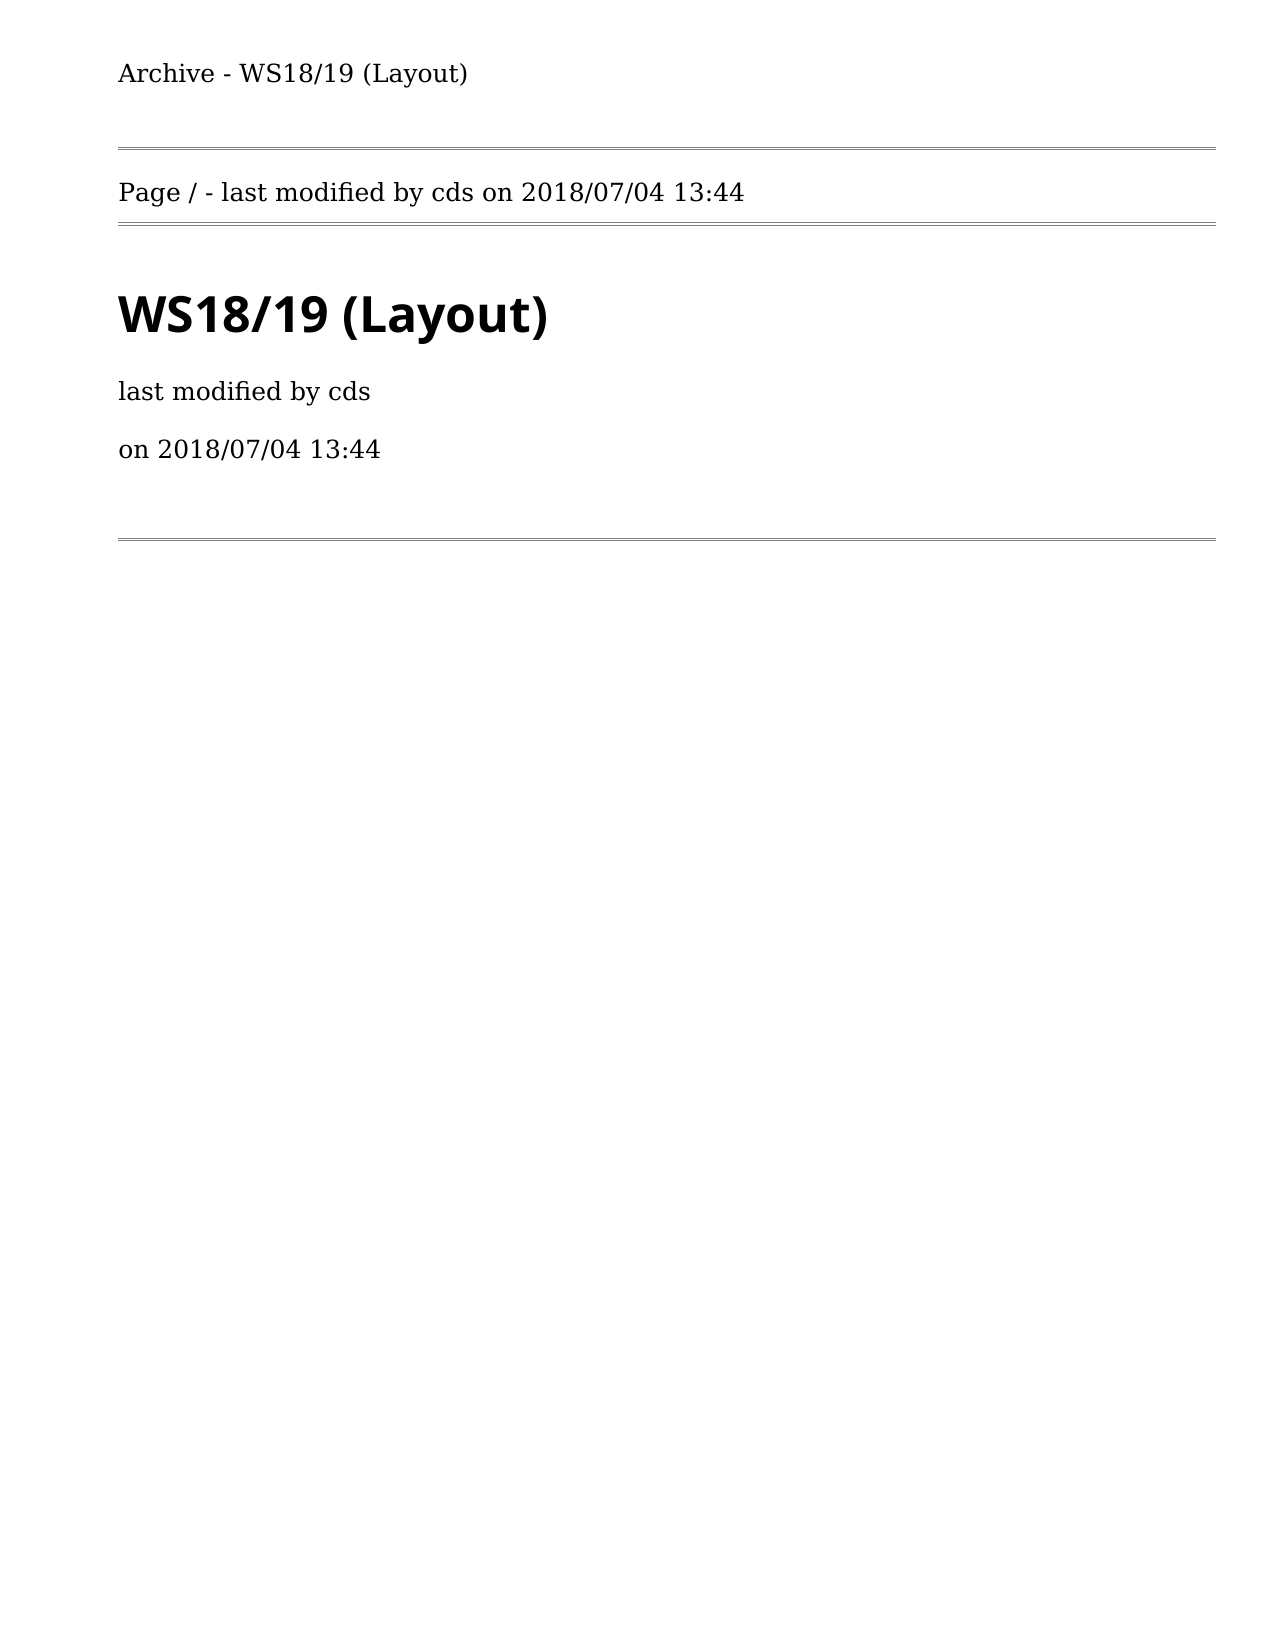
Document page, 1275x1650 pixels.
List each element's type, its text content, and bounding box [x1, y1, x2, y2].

text Page / - last modified by cds on 2018/07/04 13:44 [118, 179, 1216, 208]
text on 2018/07/04 13:44 [118, 435, 1216, 464]
text Archive - WS18/19 (Layout) [118, 59, 1216, 88]
text last modified by cds [118, 377, 1216, 406]
subtitle WS18/19 (Layout) [118, 279, 1216, 347]
